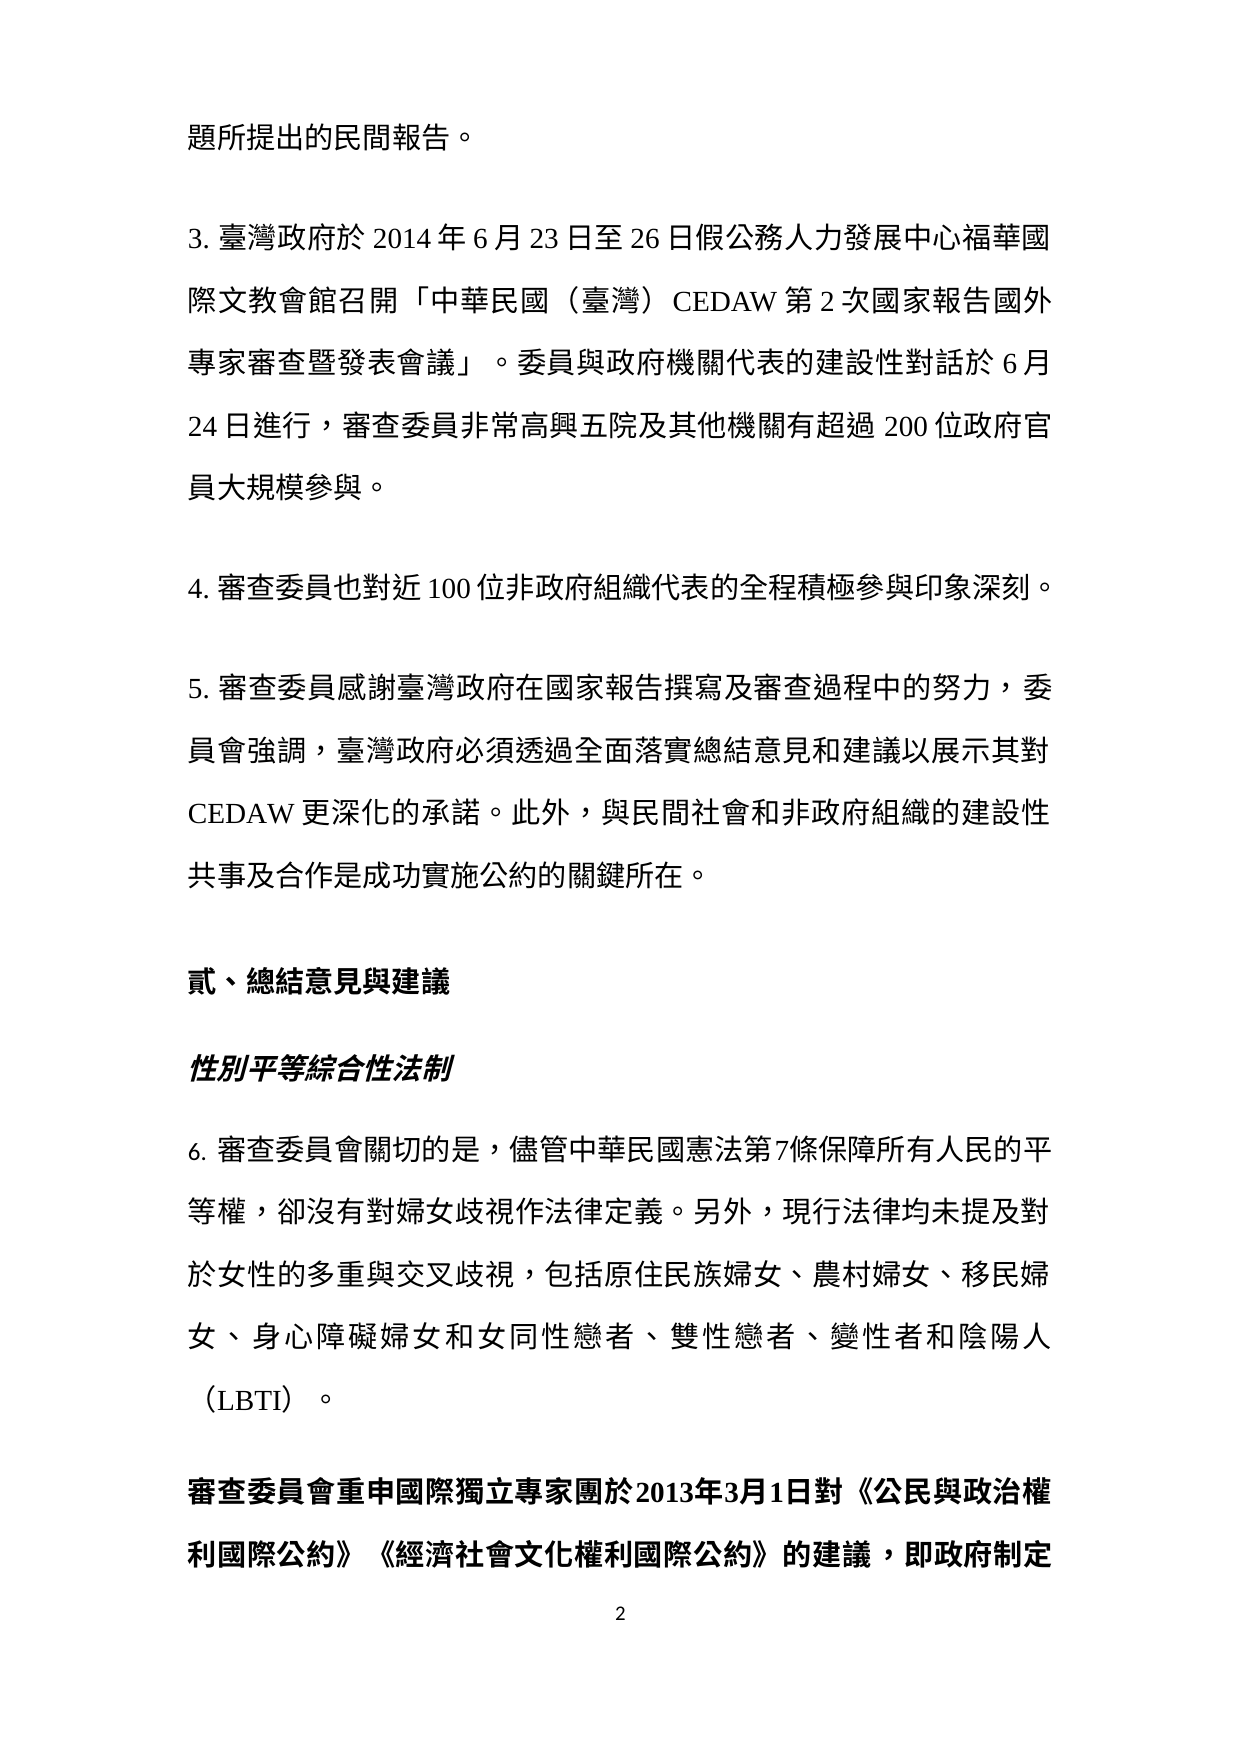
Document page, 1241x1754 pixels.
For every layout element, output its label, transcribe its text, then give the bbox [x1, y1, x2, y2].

text 3. 臺灣政府於2014年6月23日至26日假公務人力發展中心福華國際文教會館召開「中華民國（臺灣）CEDAW第2次國家報告國外專家審查暨發表會議」。委員與政府機關代表的建設性對話於6月24日進行，審查委員非常高興五院及其他機關有超過200位政府官員大規模參與。 [188, 194, 1053, 507]
list 審查委員會關切的是，儘管中華民國憲法第7條保障所有人民的平等權，卻沒有對婦女歧視作法律定義。另外，現行法律均未提及對於女性的多重與交叉歧視，包括原住民族婦女、農村婦女、移民婦女、身心障礙婦女和女同性戀者、雙性戀者、變性者和陰陽人（LBTI）。 [188, 1106, 1053, 1418]
text 貳、總結意見與建議 [187, 938, 1053, 1000]
text 性別平等綜合性法制 [187, 1025, 1053, 1088]
text 題所提出的民間報告。 [188, 94, 1053, 157]
text 審查委員會重申國際獨立專家團於2013年3月1日對《公民與政治權利國際公約》《經濟社會文化權利國際公約》的建議，即政府制定 [187, 1448, 1053, 1573]
text 5. 審查委員感謝臺灣政府在國家報告撰寫及審查過程中的努力，委員會強調，臺灣政府必須透過全面落實總結意見和建議以展示其對CEDAW更深化的承諾。此外，與民間社會和非政府組織的建設性共事及合作是成功實施公約的關鍵所在。 [188, 644, 1053, 894]
text 4. 審查委員也對近100位非政府組織代表的全程積極參與印象深刻。 [188, 544, 1053, 607]
